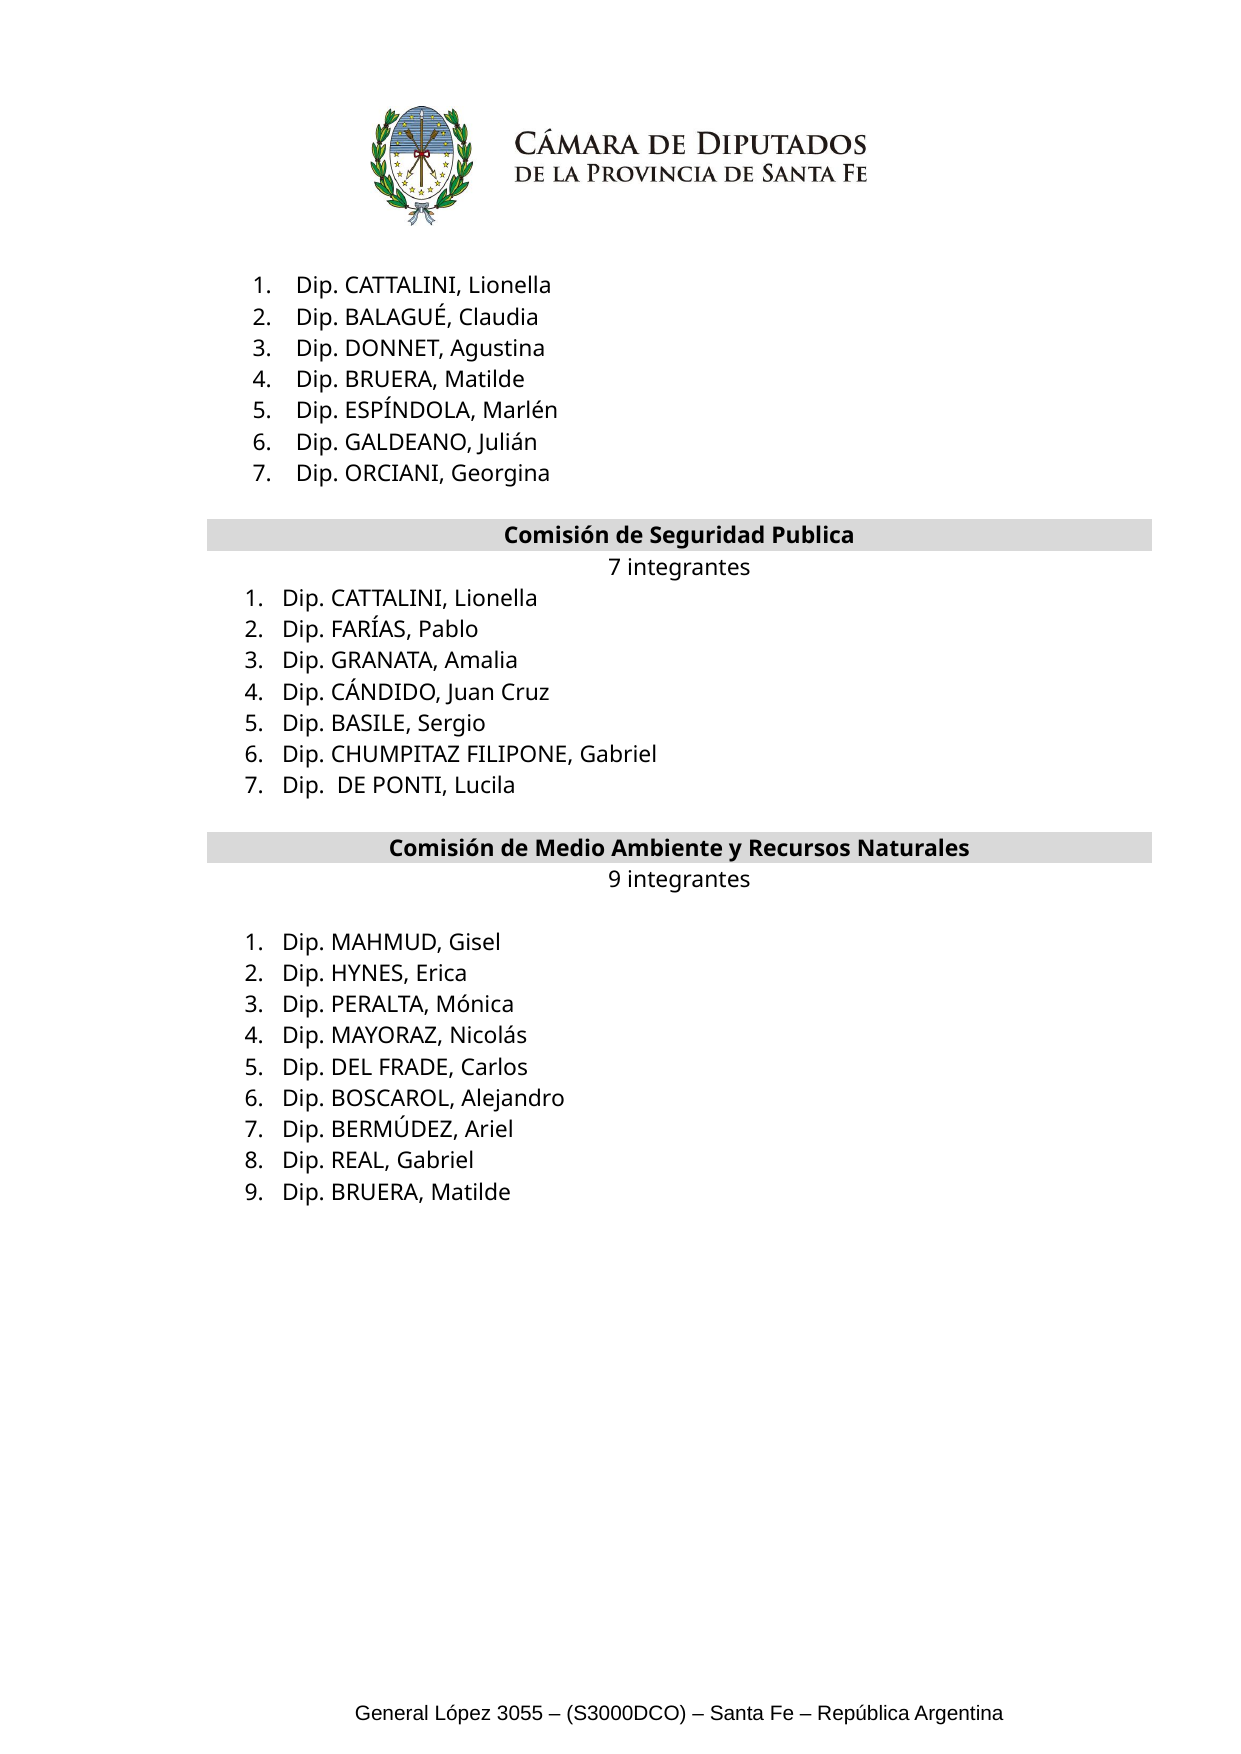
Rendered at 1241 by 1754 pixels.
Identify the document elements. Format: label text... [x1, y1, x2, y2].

list Dip. GRANATA, Amalia [244, 644, 1152, 676]
list Dip. CATTALINI, Lionella [252, 269, 1152, 301]
list Dip. DONNET, Agustina [252, 332, 1152, 363]
list Dip. ORCIANI, Georgina [252, 457, 1152, 488]
list Dip. MAHMUD, Gisel [244, 926, 1152, 957]
list Dip. PERALTA, Mónica [244, 988, 1152, 1019]
text 7 integrantes [207, 551, 1152, 582]
list Dip. REAL, Gabriel [244, 1144, 1152, 1176]
list Dip. BRUERA, Matilde [244, 1176, 1152, 1207]
list Dip. BERMÚDEZ, Ariel [244, 1113, 1152, 1144]
text Comisión de Medio Ambiente y Recursos Naturales [207, 832, 1152, 863]
picture [370, 106, 867, 230]
list Dip. ESPÍNDOLA, Marlén [252, 394, 1152, 426]
list Dip. GALDEANO, Julián [252, 426, 1152, 457]
text Comisión de Seguridad Publica [207, 519, 1152, 551]
list Dip. CÁNDIDO, Juan Cruz [244, 676, 1152, 707]
list Dip. FARÍAS, Pablo [244, 613, 1152, 644]
list Dip. BALAGUÉ, Claudia [252, 301, 1152, 332]
list Dip. BRUERA, Matilde [252, 363, 1152, 394]
list Dip. MAYORAZ, Nicolás [244, 1019, 1152, 1051]
list Dip. BOSCAROL, Alejandro [244, 1082, 1152, 1113]
list Dip. BASILE, Sergio [244, 707, 1152, 738]
list Dip. DEL FRADE, Carlos [244, 1051, 1152, 1082]
list Dip. HYNES, Erica [244, 957, 1152, 988]
list Dip. CHUMPITAZ FILIPONE, Gabriel [244, 738, 1152, 769]
list Dip. CATTALINI, Lionella [244, 582, 1152, 613]
text 9 integrantes [207, 863, 1152, 894]
list Dip. DE PONTI, Lucila [244, 769, 1152, 801]
